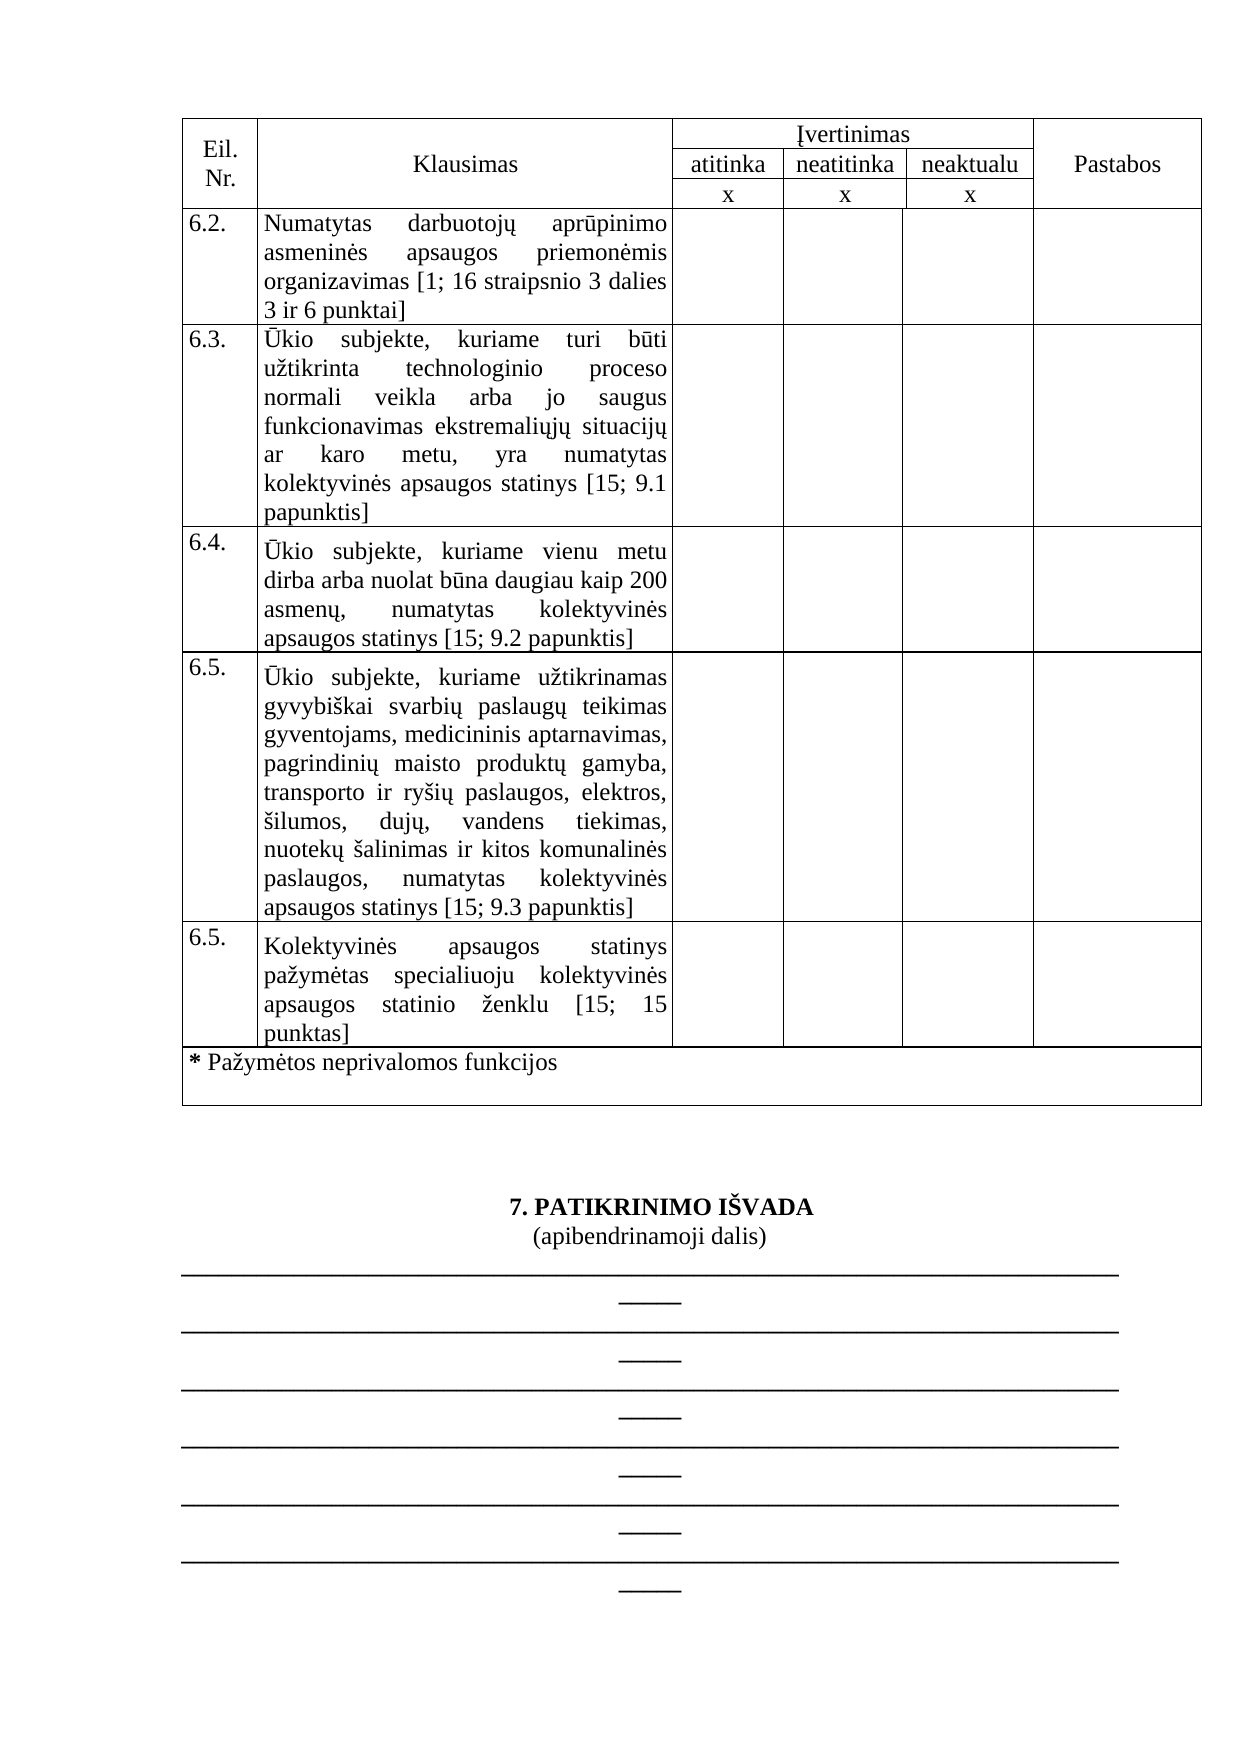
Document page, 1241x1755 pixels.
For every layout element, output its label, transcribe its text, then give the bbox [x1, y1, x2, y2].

table_cell [903, 922, 1033, 1046]
table_cell x [784, 179, 906, 207]
table_header Pastabos [1034, 119, 1201, 207]
table_cell [784, 527, 902, 651]
text ________________________________________________________________________________ [177, 1480, 1122, 1537]
table_cell [903, 527, 1033, 651]
table_cell [1034, 653, 1201, 921]
text ________________________________________________________________________________ [177, 1250, 1122, 1307]
table_cell [673, 209, 783, 323]
table_header Eil. Nr. [183, 119, 257, 207]
table_cell [784, 209, 902, 323]
table_cell neaktualu [907, 149, 1033, 178]
table_cell [784, 325, 902, 526]
table_cell [903, 325, 1033, 526]
table_cell 6.4. [183, 527, 257, 651]
table_cell Ūkio subjekte, kuriame turi būti užtikrinta technologinio proceso normali veikla arba jo saugus funkcionavimas ekstremaliųjų situacijų ar karo metu, yra numatytas kolektyvinės apsaugos statinys [15; 9.1 papunktis] [258, 325, 672, 526]
table_cell [1034, 922, 1201, 1046]
text 7. PATIKRINIMO IŠVADA [201, 1192, 1122, 1221]
table_cell x [673, 179, 783, 207]
table_cell [1034, 527, 1201, 651]
table_cell [1034, 209, 1201, 323]
table_cell [903, 209, 1033, 323]
text ________________________________________________________________________________ [177, 1537, 1122, 1595]
text (apibendrinamoji dalis) [177, 1221, 1122, 1250]
table_cell Kolektyvinės apsaugos statinys pažymėtas specialiuoju kolektyvinės apsaugos statinio ženklu [15; 15 punktas] [258, 922, 672, 1046]
table_cell [1034, 325, 1201, 526]
table_header Įvertinimas [673, 119, 1033, 148]
text ________________________________________________________________________________ [177, 1307, 1122, 1365]
table_cell 6.5. [183, 922, 257, 1046]
table_cell Ūkio subjekte, kuriame užtikrinamas gyvybiškai svarbių paslaugų teikimas gyventojams, medicininis aptarnavimas, pagrindinių maisto produktų gamyba, transporto ir ryšių paslaugos, elektros, šilumos, dujų, vandens tiekimas, nuotekų šalinimas ir kitos komunalinės paslaugos, numatytas kolektyvinės apsaugos statinys [15; 9.3 papunktis] [258, 653, 672, 921]
table_cell [673, 922, 783, 1046]
table_cell [784, 653, 902, 921]
text ________________________________________________________________________________ [177, 1365, 1122, 1422]
table_cell 6.5. [183, 653, 257, 921]
table_cell Ūkio subjekte, kuriame vienu metu dirba arba nuolat būna daugiau kaip 200 asmenų, numatytas kolektyvinės apsaugos statinys [15; 9.2 papunktis] [258, 527, 672, 651]
table_cell [673, 527, 783, 651]
table_cell * Pažymėtos neprivalomos funkcijos [183, 1048, 1201, 1105]
table_cell [673, 325, 783, 526]
table_cell x [907, 179, 1033, 207]
table_cell 6.2. [183, 209, 257, 323]
table_cell 6.3. [183, 325, 257, 526]
text ________________________________________________________________________________ [177, 1422, 1122, 1480]
table_header Klausimas [258, 119, 672, 207]
table_cell [903, 653, 1033, 921]
table_cell [784, 922, 902, 1046]
table_cell neatitinka [784, 149, 906, 178]
table_cell Numatytas darbuotojų aprūpinimo asmeninės apsaugos priemonėmis organizavimas [1; 16 straipsnio 3 dalies 3 ir 6 punktai] [258, 209, 672, 323]
table_cell atitinka [673, 149, 783, 178]
table_cell [673, 653, 783, 921]
